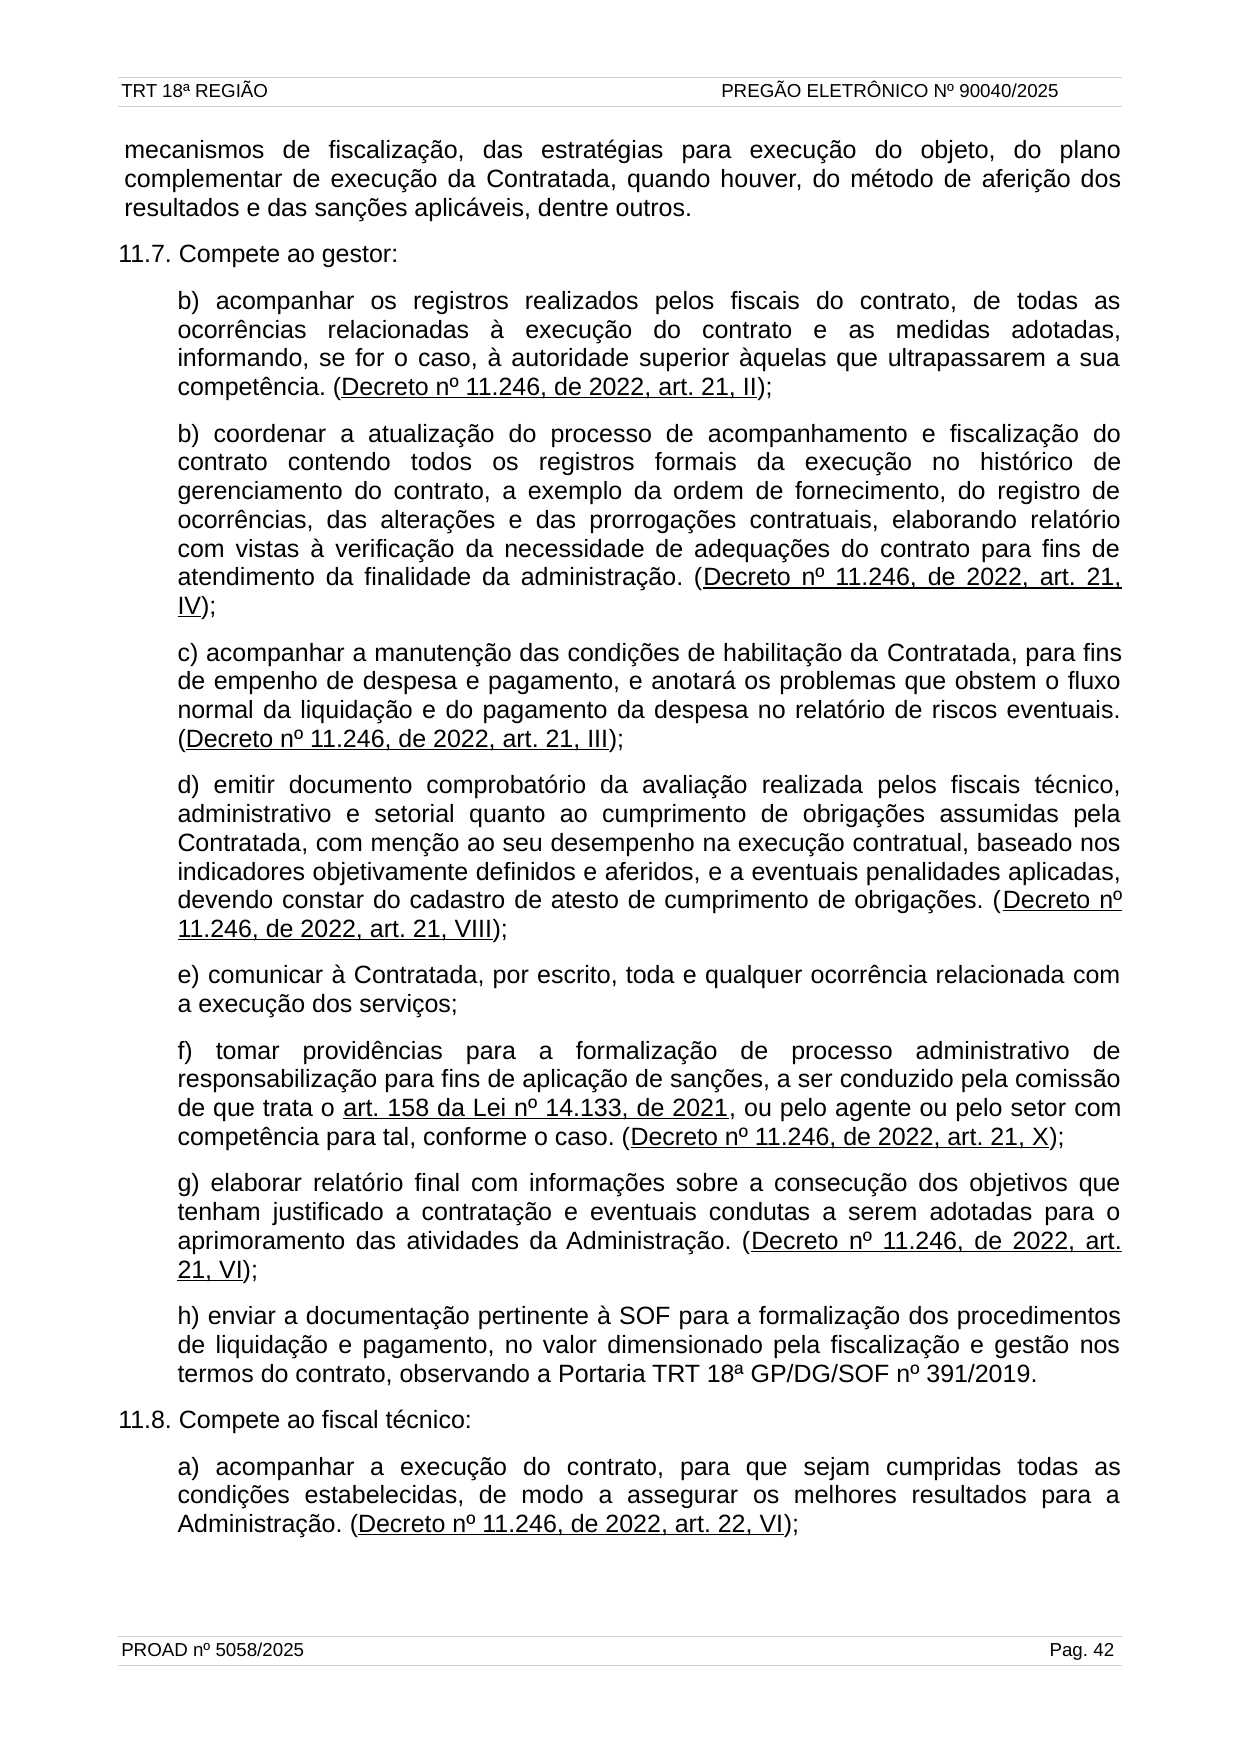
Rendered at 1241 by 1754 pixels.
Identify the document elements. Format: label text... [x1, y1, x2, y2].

list f) tomar providências para a formalização de processo administrativo de responsabilização para fins de aplicação de sanções, a ser conduzido pela comissão de que trata o art. 158 da Lei nº 14.133, de 2021, ou pelo agente ou pelo setor com competência para tal, conforme o caso. (Decreto nº 11.246, de 2022, art. 21, X); [177, 1036, 1122, 1151]
list h) enviar a documentação pertinente à SOF para a formalização dos procedimentos de liquidação e pagamento, no valor dimensionado pela fiscalização e gestão nos termos do contrato, observando a Portaria TRT 18ª GP/DG/SOF nº 391/2019. [177, 1301, 1122, 1387]
list mecanismos de fiscalização, das estratégias para execução do objeto, do plano complementar de execução da Contratada, quando houver, do método de aferição dos resultados e das sanções aplicáveis, dentre outros. [124, 136, 1122, 222]
list a) acompanhar a execução do contrato, para que sejam cumpridas todas as condições estabelecidas, de modo a assegurar os melhores resultados para a Administração. (Decreto nº 11.246, de 2022, art. 22, VI); [177, 1452, 1122, 1538]
list e) comunicar à Contratada, por escrito, toda e qualquer ocorrência relacionada com a execução dos serviços; [177, 961, 1122, 1018]
list 11.7. Compete ao gestor: [118, 239, 1122, 268]
list g) elaborar relatório final com informações sobre a consecução dos objetivos que tenham justificado a contratação e eventuais condutas a serem adotadas para o aprimoramento das atividades da Administração. (Decreto nº 11.246, de 2022, art. 21, VI); [177, 1168, 1122, 1283]
list b) acompanhar os registros realizados pelos fiscais do contrato, de todas as ocorrências relacionadas à execução do contrato e as medidas adotadas, informando, se for o caso, à autoridade superior àquelas que ultrapassarem a sua competência. (Decreto nº 11.246, de 2022, art. 21, II); [177, 286, 1122, 401]
list d) emitir documento comprobatório da avaliação realizada pelos fiscais técnico, administrativo e setorial quanto ao cumprimento de obrigações assumidas pela Contratada, com menção ao seu desempenho na execução contratual, baseado nos indicadores objetivamente definidos e aferidos, e a eventuais penalidades aplicadas, devendo constar do cadastro de atesto de cumprimento de obrigações. (Decreto nº 11.246, de 2022, art. 21, VIII); [177, 770, 1122, 943]
list c) acompanhar a manutenção das condições de habilitação da Contratada, para fins de empenho de despesa e pagamento, e anotará os problemas que obstem o fluxo normal da liquidação e do pagamento da despesa no relatório de riscos eventuais. (Decreto nº 11.246, de 2022, art. 21, III); [177, 638, 1122, 753]
list b) coordenar a atualização do processo de acompanhamento e fiscalização do contrato contendo todos os registros formais da execução no histórico de gerenciamento do contrato, a exemplo da ordem de fornecimento, do registro de ocorrências, das alterações e das prorrogações contratuais, elaborando relatório com vistas à verificação da necessidade de adequações do contrato para fins de atendimento da finalidade da administração. (Decreto nº 11.246, de 2022, art. 21, IV); [177, 419, 1122, 620]
list 11.8. Compete ao fiscal técnico: [118, 1405, 1122, 1434]
